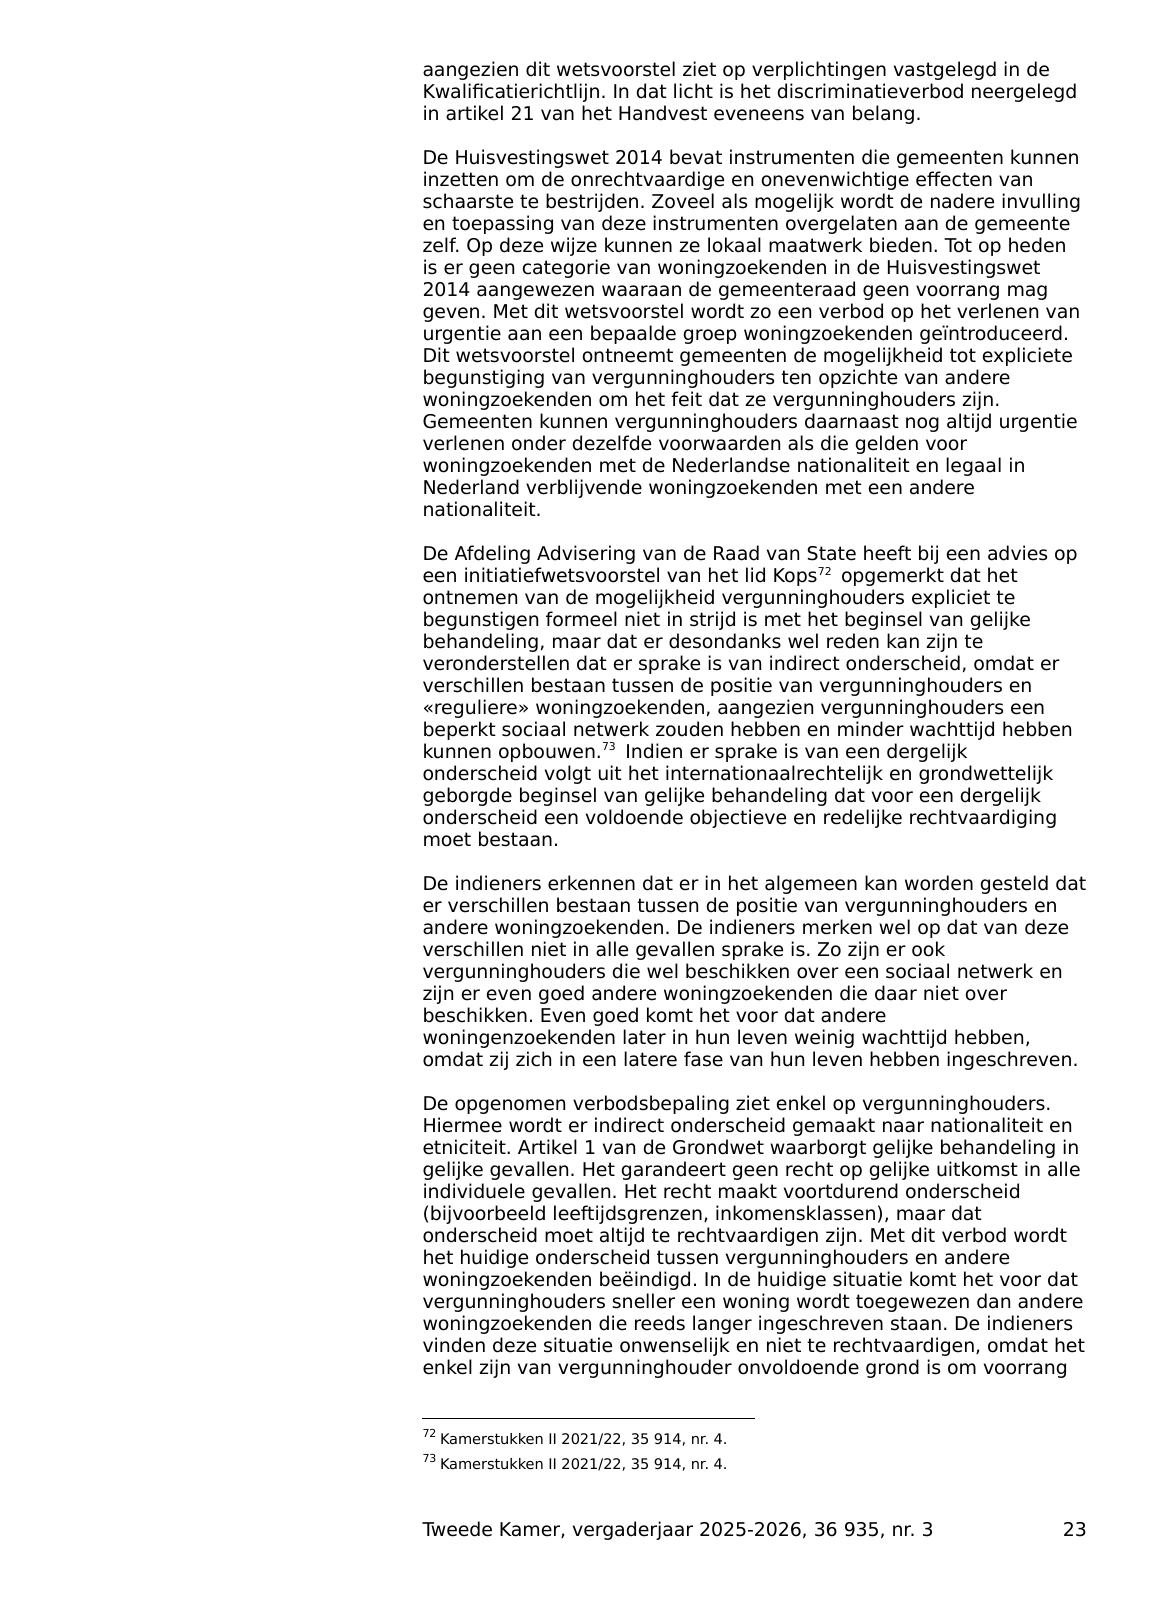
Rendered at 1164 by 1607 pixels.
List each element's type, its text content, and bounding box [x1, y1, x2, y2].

text Kamerstukken II 2021/22, 35 914, nr. 4. [422, 1427, 1087, 1449]
text De Afdeling Advisering van de Raad van State heeft bij een advies op een initiatiefwetsvoorstel van het lid Kops opgemerkt dat het ontnemen van de mogelijkheid vergunninghouders expliciet te begunstigen formeel niet in strijd is met het beginsel van gelijke behandeling, maar dat er desondanks wel reden kan zijn te veronderstellen dat er sprake is van indirect onderscheid, omdat er verschillen bestaan tussen de positie van vergunninghouders en «reguliere» woningzoekenden, aangezien vergunninghouders een beperkt sociaal netwerk zouden hebben en minder wachttijd hebben kunnen opbouwen. Indien er sprake is van een dergelijk onderscheid volgt uit het internationaalrechtelijk en grondwettelijk geborgde beginsel van gelijke behandeling dat voor een dergelijk onderscheid een voldoende objectieve en redelijke rechtvaardiging moet bestaan. [422, 543, 1087, 851]
text Kamerstukken II 2021/22, 35 914, nr. 4. [422, 1452, 1087, 1474]
text De Huisvestingswet 2014 bevat instrumenten die gemeenten kunnen inzetten om de onrechtvaardige en onevenwichtige effecten van schaarste te bestrijden. Zoveel als mogelijk wordt de nadere invulling en toepassing van deze instrumenten overgelaten aan de gemeente zelf. Op deze wijze kunnen ze lokaal maatwerk bieden. Tot op heden is er geen categorie van woningzoekenden in de Huisvestingswet 2014 aangewezen waaraan de gemeenteraad geen voorrang mag geven. Met dit wetsvoorstel wordt zo een verbod op het verlenen van urgentie aan een bepaalde groep woningzoekenden geïntroduceerd. Dit wetsvoorstel ontneemt gemeenten de mogelijkheid tot expliciete begunstiging van vergunninghouders ten opzichte van andere woningzoekenden om het feit dat ze vergunninghouders zijn. Gemeenten kunnen vergunninghouders daarnaast nog altijd urgentie verlenen onder dezelfde voorwaarden als die gelden voor woningzoekenden met de Nederlandse nationaliteit en legaal in Nederland verblijvende woningzoekenden met een andere nationaliteit. [422, 147, 1087, 521]
text De indieners erkennen dat er in het algemeen kan worden gesteld dat er verschillen bestaan tussen de positie van vergunninghouders en andere woningzoekenden. De indieners merken wel op dat van deze verschillen niet in alle gevallen sprake is. Zo zijn er ook vergunninghouders die wel beschikken over een sociaal netwerk en zijn er even goed andere woningzoekenden die daar niet over beschikken. Even goed komt het voor dat andere woningenzoekenden later in hun leven weinig wachttijd hebben, omdat zij zich in een latere fase van hun leven hebben ingeschreven. [422, 873, 1087, 1071]
text aangezien dit wetsvoorstel ziet op verplichtingen vastgelegd in de Kwalificatierichtlijn. In dat licht is het discriminatieverbod neergelegd in artikel 21 van het Handvest eveneens van belang. [422, 59, 1087, 125]
text De opgenomen verbodsbepaling ziet enkel op vergunninghouders. Hiermee wordt er indirect onderscheid gemaakt naar nationaliteit en etniciteit. Artikel 1 van de Grondwet waarborgt gelijke behandeling in gelijke gevallen. Het garandeert geen recht op gelijke uitkomst in alle individuele gevallen. Het recht maakt voortdurend onderscheid (bijvoorbeeld leeftijdsgrenzen, inkomensklassen), maar dat onderscheid moet altijd te rechtvaardigen zijn. Met dit verbod wordt het huidige onderscheid tussen vergunninghouders en andere woningzoekenden beëindigd. In de huidige situatie komt het voor dat vergunninghouders sneller een woning wordt toegewezen dan andere woningzoekenden die reeds langer ingeschreven staan. De indieners vinden deze situatie onwenselijk en niet te rechtvaardigen, omdat het enkel zijn van vergunninghouder onvoldoende grond is om voorrang [422, 1093, 1087, 1379]
